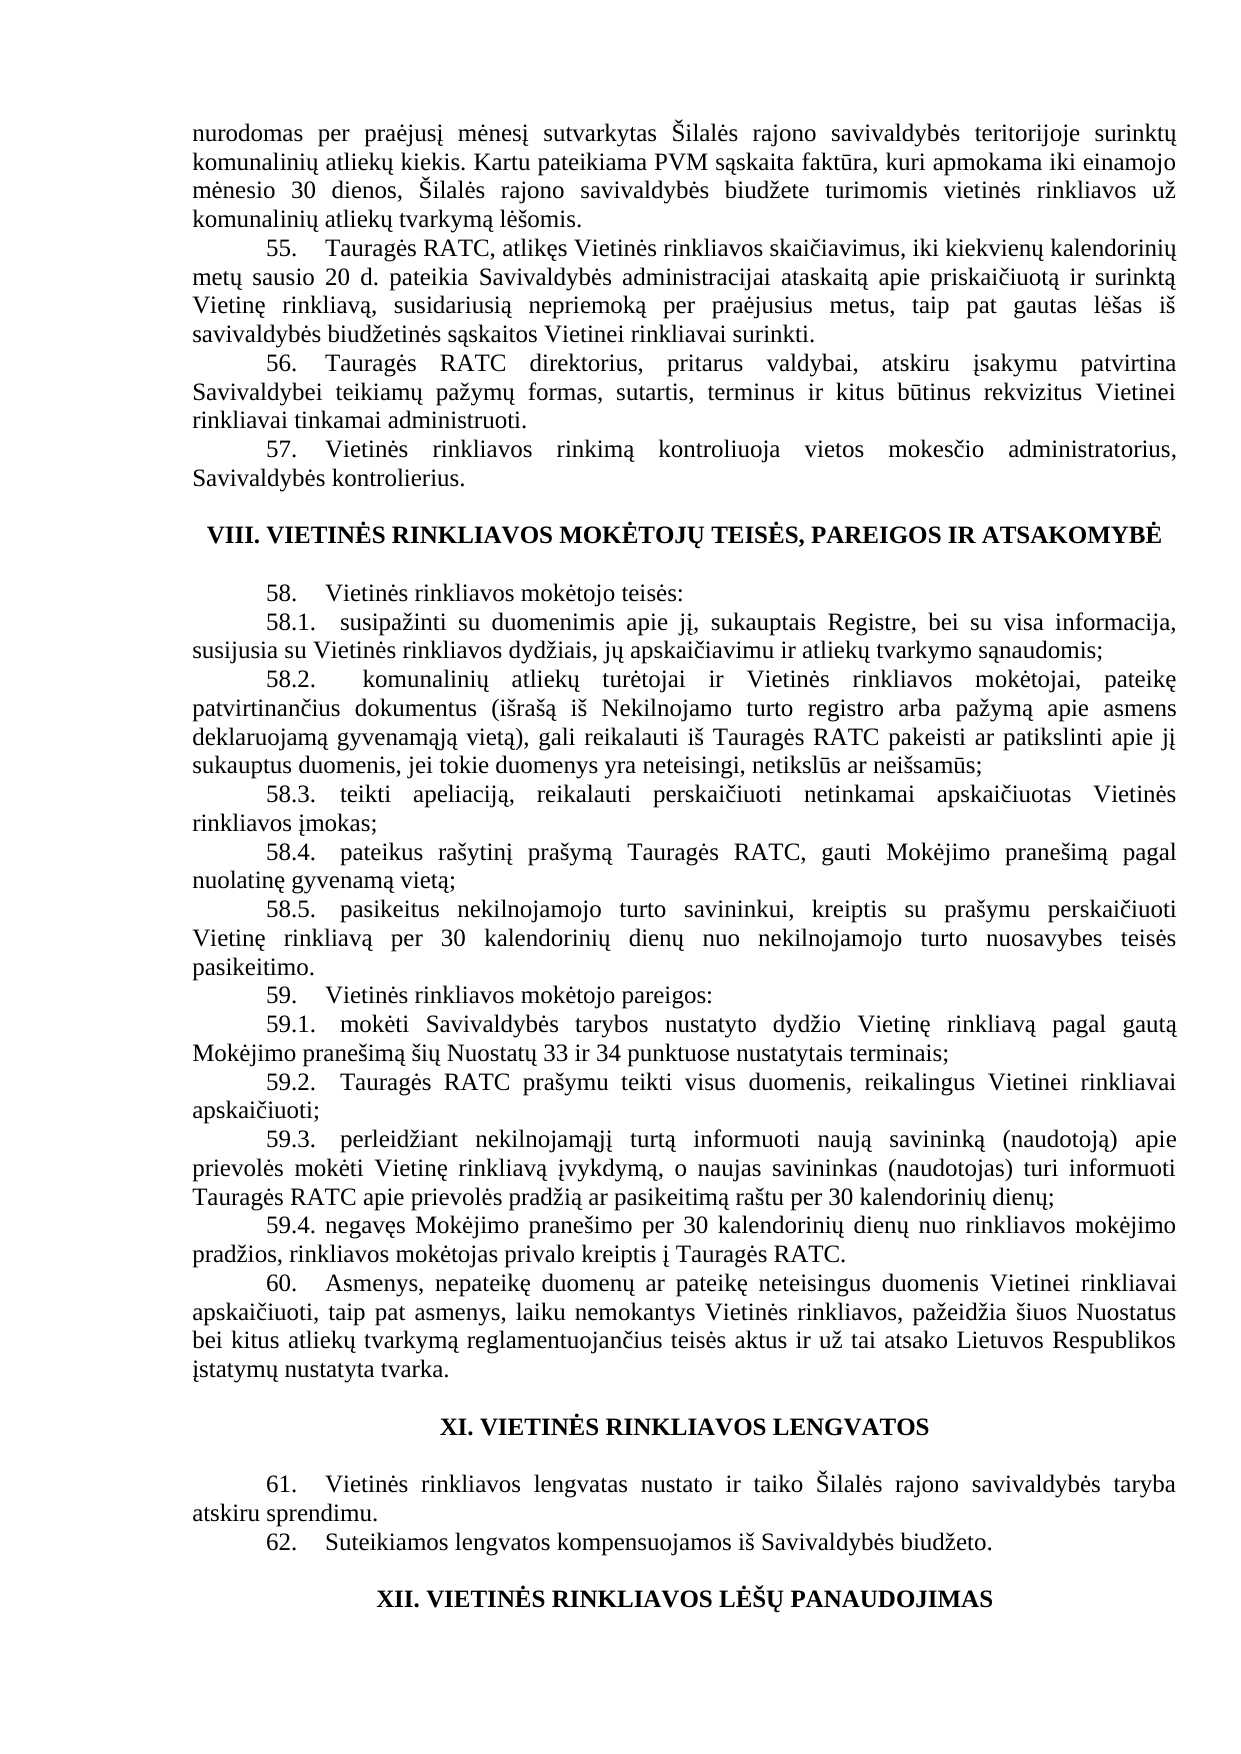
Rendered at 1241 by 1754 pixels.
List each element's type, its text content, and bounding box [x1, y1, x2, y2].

text VIII. VIETINĖS RINKLIAVOS MOKĖTOJŲ TEISĖS, PAREIGOS IR ATSAKOMYBĖ [192, 521, 1177, 549]
text 58. Vietinės rinkliavos mokėtojo teisės: [192, 578, 1177, 607]
text 61. Vietinės rinkliavos lengvatas nustato ir taiko Šilalės rajono savivaldybės taryba atskiru sprendimu. [192, 1469, 1177, 1527]
text 59.2. Tauragės RATC prašymu teikti visus duomenis, reikalingus Vietinei rinkliavai apskaičiuoti; [192, 1067, 1177, 1124]
text 58.3. teikti apeliaciją, reikalauti perskaičiuoti netinkamai apskaičiuotas Vietinės rinkliavos įmokas; [192, 779, 1177, 837]
text XI. VIETINĖS RINKLIAVOS LENGVATOS [192, 1412, 1177, 1441]
text 55. Tauragės RATC, atlikęs Vietinės rinkliavos skaičiavimus, iki kiekvienų kalendorinių metų sausio 20 d. pateikia Savivaldybės administracijai ataskaitą apie priskaičiuotą ir surinktą Vietinę rinkliavą, susidariusią nepriemoką per praėjusius metus, taip pat gautas lėšas iš savivaldybės biudžetinės sąskaitos Vietinei rinkliavai surinkti. [192, 233, 1177, 348]
text 57. Vietinės rinkliavos rinkimą kontroliuoja vietos mokesčio administratorius, Savivaldybės kontrolierius. [192, 434, 1177, 492]
text nurodomas per praėjusį mėnesį sutvarkytas Šilalės rajono savivaldybės teritorijoje surinktų komunalinių atliekų kiekis. Kartu pateikiama PVM sąskaita faktūra, kuri apmokama iki einamojo mėnesio 30 dienos, Šilalės rajono savivaldybės biudžete turimomis vietinės rinkliavos už komunalinių atliekų tvarkymą lėšomis. [192, 118, 1177, 233]
text 56. Tauragės RATC direktorius, pritarus valdybai, atskiru įsakymu patvirtina Savivaldybei teikiamų pažymų formas, sutartis, terminus ir kitus būtinus rekvizitus Vietinei rinkliavai tinkamai administruoti. [192, 348, 1177, 434]
text 62. Suteikiamos lengvatos kompensuojamos iš Savivaldybės biudžeto. [192, 1527, 1177, 1556]
text 59.3. perleidžiant nekilnojamąjį turtą informuoti naują savininką (naudotoją) apie prievolės mokėti Vietinę rinkliavą įvykdymą, o naujas savininkas (naudotojas) turi informuoti Tauragės RATC apie prievolės pradžią ar pasikeitimą raštu per 30 kalendorinių dienų; [192, 1124, 1177, 1211]
text 59. Vietinės rinkliavos mokėtojo pareigos: [192, 981, 1177, 1009]
text 59.1. mokėti Savivaldybės tarybos nustatyto dydžio Vietinę rinkliavą pagal gautą Mokėjimo pranešimą šių Nuostatų 33 ir 34 punktuose nustatytais terminais; [192, 1009, 1177, 1067]
text 58.4. pateikus rašytinį prašymą Tauragės RATC, gauti Mokėjimo pranešimą pagal nuolatinę gyvenamą vietą; [192, 837, 1177, 894]
text 60. Asmenys, nepateikę duomenų ar pateikę neteisingus duomenis Vietinei rinkliavai apskaičiuoti, taip pat asmenys, laiku nemokantys Vietinės rinkliavos, pažeidžia šiuos Nuostatus bei kitus atliekų tvarkymą reglamentuojančius teisės aktus ir už tai atsako Lietuvos Respublikos įstatymų nustatyta tvarka. [192, 1268, 1177, 1383]
text XII. VIETINĖS RINKLIAVOS LĖŠŲ PANAUDOJIMAS [192, 1584, 1177, 1613]
text 58.2. komunalinių atliekų turėtojai ir Vietinės rinkliavos mokėtojai, pateikę patvirtinančius dokumentus (išrašą iš Nekilnojamo turto registro arba pažymą apie asmens deklaruojamą gyvenamąją vietą), gali reikalauti iš Tauragės RATC pakeisti ar patikslinti apie jį sukauptus duomenis, jei tokie duomenys yra neteisingi, netikslūs ar neišsamūs; [192, 664, 1177, 779]
text 58.1. susipažinti su duomenimis apie jį, sukauptais Registre, bei su visa informacija, susijusia su Vietinės rinkliavos dydžiais, jų apskaičiavimu ir atliekų tvarkymo sąnaudomis; [192, 607, 1177, 664]
text 58.5. pasikeitus nekilnojamojo turto savininkui, kreiptis su prašymu perskaičiuoti Vietinę rinkliavą per 30 kalendorinių dienų nuo nekilnojamojo turto nuosavybes teisės pasikeitimo. [192, 894, 1177, 981]
text 59.4. negavęs Mokėjimo pranešimo per 30 kalendorinių dienų nuo rinkliavos mokėjimo pradžios, rinkliavos mokėtojas privalo kreiptis į Tauragės RATC. [192, 1211, 1177, 1268]
